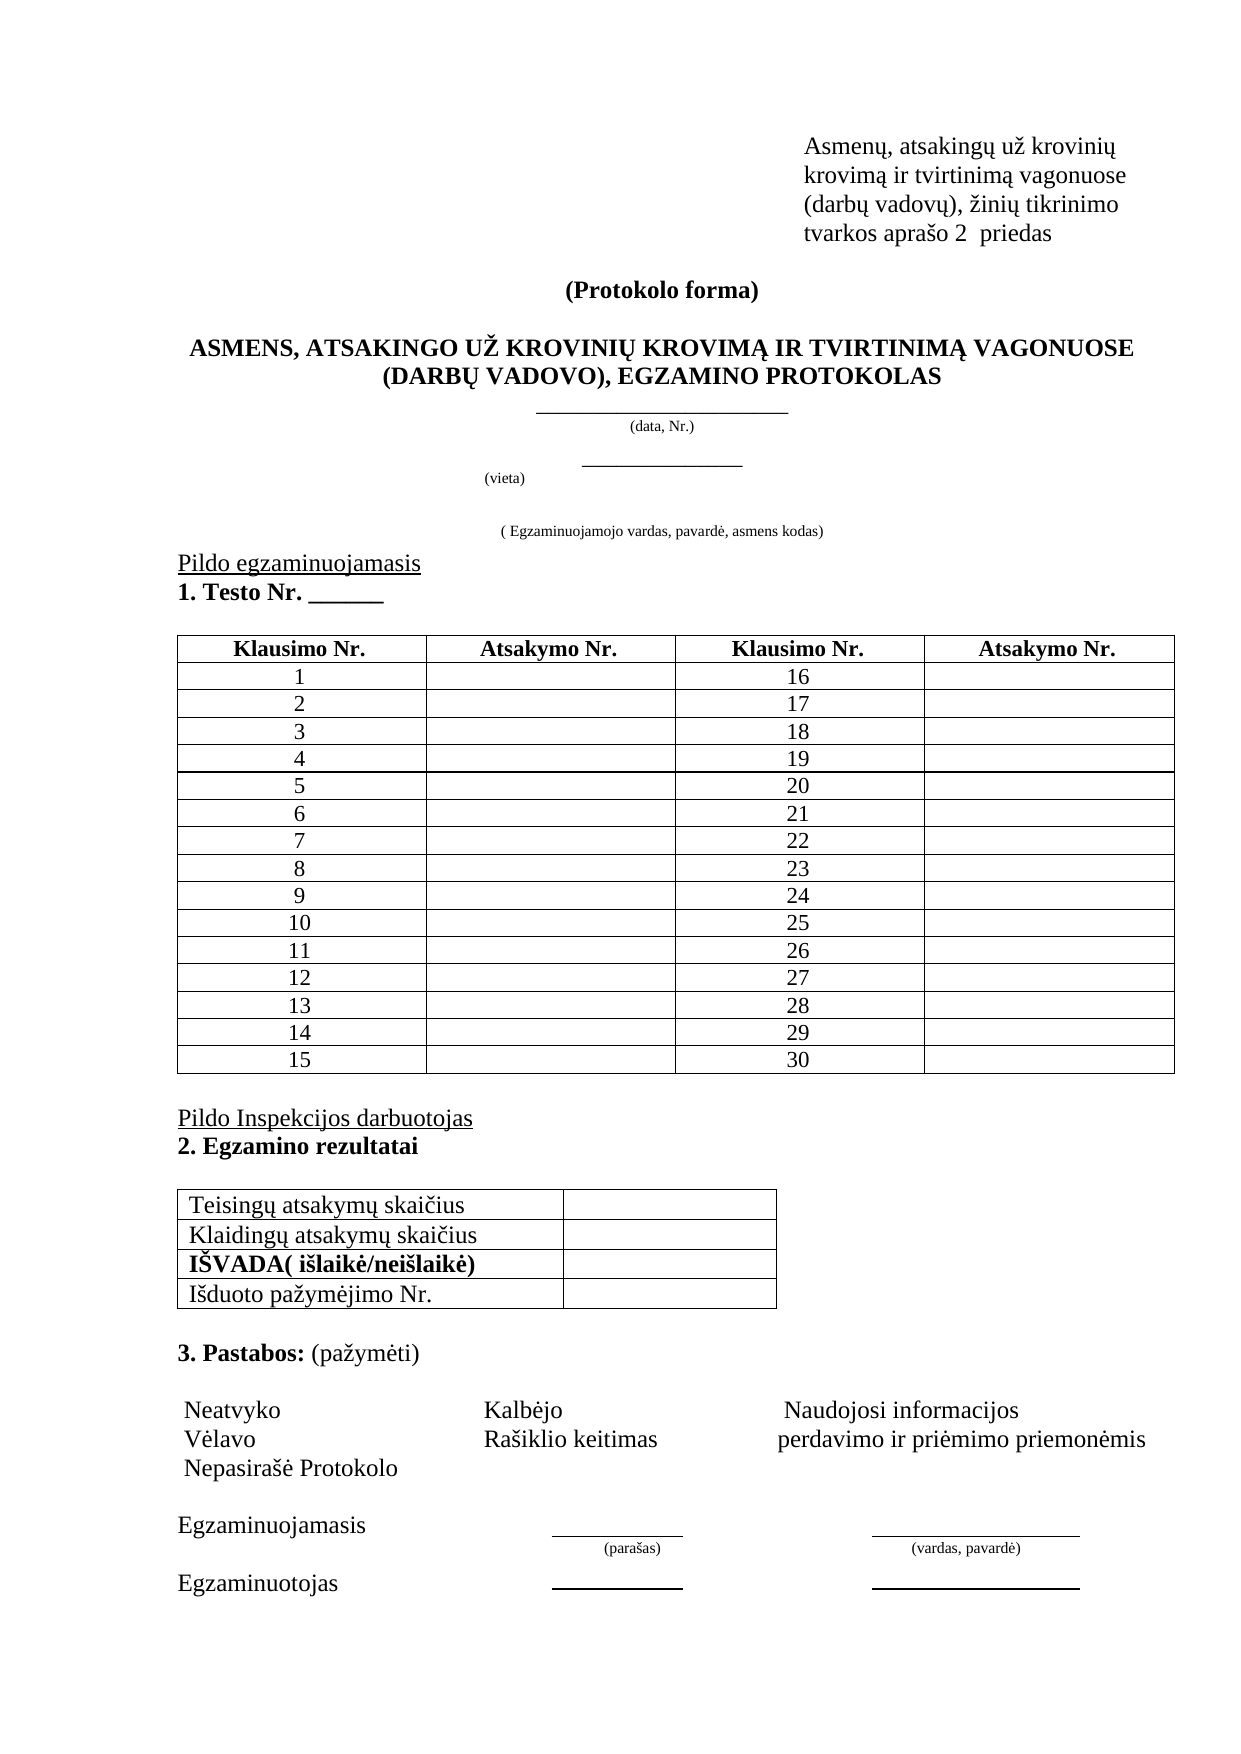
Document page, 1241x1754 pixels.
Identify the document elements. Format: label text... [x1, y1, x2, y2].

text 1. Testo Nr. ______ [177, 577, 1147, 606]
table_cell [925, 855, 1174, 881]
text ⁭ Neatvyko ⁭ Kalbėjo ⁭ Naudojosi informacijos [177, 1395, 1147, 1424]
table_cell 26 [676, 937, 924, 963]
table_cell [925, 663, 1174, 689]
table_cell [564, 1250, 776, 1278]
table_cell 18 [676, 718, 924, 744]
table_cell [925, 937, 1174, 963]
table_header [177, 131, 792, 246]
table_cell 8 [178, 855, 426, 881]
table_cell 17 [676, 690, 924, 717]
text ( Egzaminuojamojo vardas, pavardė, asmens kodas) [177, 522, 1147, 548]
table_cell [427, 910, 675, 936]
table_cell [925, 773, 1174, 799]
table_cell 9 [178, 882, 426, 908]
table_cell [925, 1019, 1174, 1045]
table_cell 30 [676, 1046, 924, 1073]
table_cell 27 [676, 964, 924, 991]
text ______________________ [177, 390, 1147, 416]
table_cell [564, 1220, 776, 1248]
text ⁭ Nepasirašė Protokolo [177, 1453, 1147, 1482]
table_cell [564, 1279, 776, 1308]
table_cell [427, 663, 675, 689]
table_cell Išvada( išlaikė/neišlaikė) [178, 1250, 563, 1278]
table_header Klausimo Nr. [676, 636, 924, 662]
table_header Klausimo Nr. [178, 636, 426, 662]
text ⁭ Vėlavo ⁭ Rašiklio keitimas perdavimo ir priėmimo priemonėmis [177, 1424, 1147, 1453]
table_cell [427, 1046, 675, 1073]
text ASMENS, ATSAKINGO UŽ KROVINIŲ KROVIMĄ IR TVIRTINIMĄ VAGONUOSE (DARBŲ VADOVO), EGZAMINO PROTOKOLAS [177, 333, 1147, 390]
text Pildo egzaminuojamasis [177, 548, 1147, 577]
table_cell [427, 1019, 675, 1045]
table_cell [427, 827, 675, 854]
table_header Atsakymo Nr. [925, 636, 1174, 662]
table_cell [427, 964, 675, 991]
table_cell [925, 1046, 1174, 1073]
table_cell 20 [676, 773, 924, 799]
text (vieta) [177, 469, 1147, 496]
table_cell 14 [178, 1019, 426, 1045]
table_cell 13 [178, 992, 426, 1018]
table_header Atsakymo Nr. [427, 636, 675, 662]
table_cell 11 [178, 937, 426, 963]
table_cell [925, 745, 1174, 771]
table_header [564, 1190, 776, 1219]
table_cell 2 [178, 690, 426, 717]
table_cell [925, 964, 1174, 991]
text (parašas) (vardas, pavardė) [177, 1539, 1147, 1568]
table_cell 4 [178, 745, 426, 771]
table_cell 12 [178, 964, 426, 991]
text Egzaminuotojas [177, 1568, 1147, 1597]
table_cell Klaidingų atsakymų skaičius [178, 1220, 563, 1248]
table_cell 23 [676, 855, 924, 881]
table_cell 7 [178, 827, 426, 854]
table_cell [427, 718, 675, 744]
table_cell [427, 992, 675, 1018]
table_cell 29 [676, 1019, 924, 1045]
table_cell 16 [676, 663, 924, 689]
text Pildo Inspekcijos darbuotojas [177, 1103, 1147, 1131]
table_cell 15 [178, 1046, 426, 1073]
text Egzaminuojamasis [177, 1510, 1147, 1539]
table_cell 24 [676, 882, 924, 908]
table_cell [925, 800, 1174, 826]
table_cell 10 [178, 910, 426, 936]
table_cell [925, 690, 1174, 717]
text ______________ [177, 443, 1147, 469]
table_cell [427, 882, 675, 908]
table_cell [925, 827, 1174, 854]
table_cell 22 [676, 827, 924, 854]
table_cell 3 [178, 718, 426, 744]
table_cell [427, 773, 675, 799]
table_cell [427, 855, 675, 881]
table_header Teisingų atsakymų skaičius [178, 1190, 563, 1219]
table_cell [427, 937, 675, 963]
table_cell [427, 745, 675, 771]
table_cell [925, 910, 1174, 936]
table_header Asmenų, atsakingų už krovinių krovimą ir tvirtinimą vagonuose (darbų vadovų), žinių tikrinimo tvarkos aprašo 2 priedas [792, 131, 1174, 246]
text 2. Egzamino rezultatai [177, 1131, 1147, 1160]
table_cell 5 [178, 773, 426, 799]
table_cell 21 [676, 800, 924, 826]
text (data, Nr.) [177, 416, 1147, 443]
table_cell [925, 718, 1174, 744]
table_cell [427, 800, 675, 826]
table_cell 6 [178, 800, 426, 826]
table_cell 25 [676, 910, 924, 936]
text 3. Pastabos: (pažymėti) [177, 1338, 1147, 1367]
table_cell [925, 992, 1174, 1018]
text (Protokolo forma) [177, 275, 1147, 304]
table_cell 28 [676, 992, 924, 1018]
table_cell [427, 690, 675, 717]
table_cell 1 [178, 663, 426, 689]
table_cell 19 [676, 745, 924, 771]
table_cell [925, 882, 1174, 908]
table_cell Išduoto pažymėjimo Nr. [178, 1279, 563, 1308]
